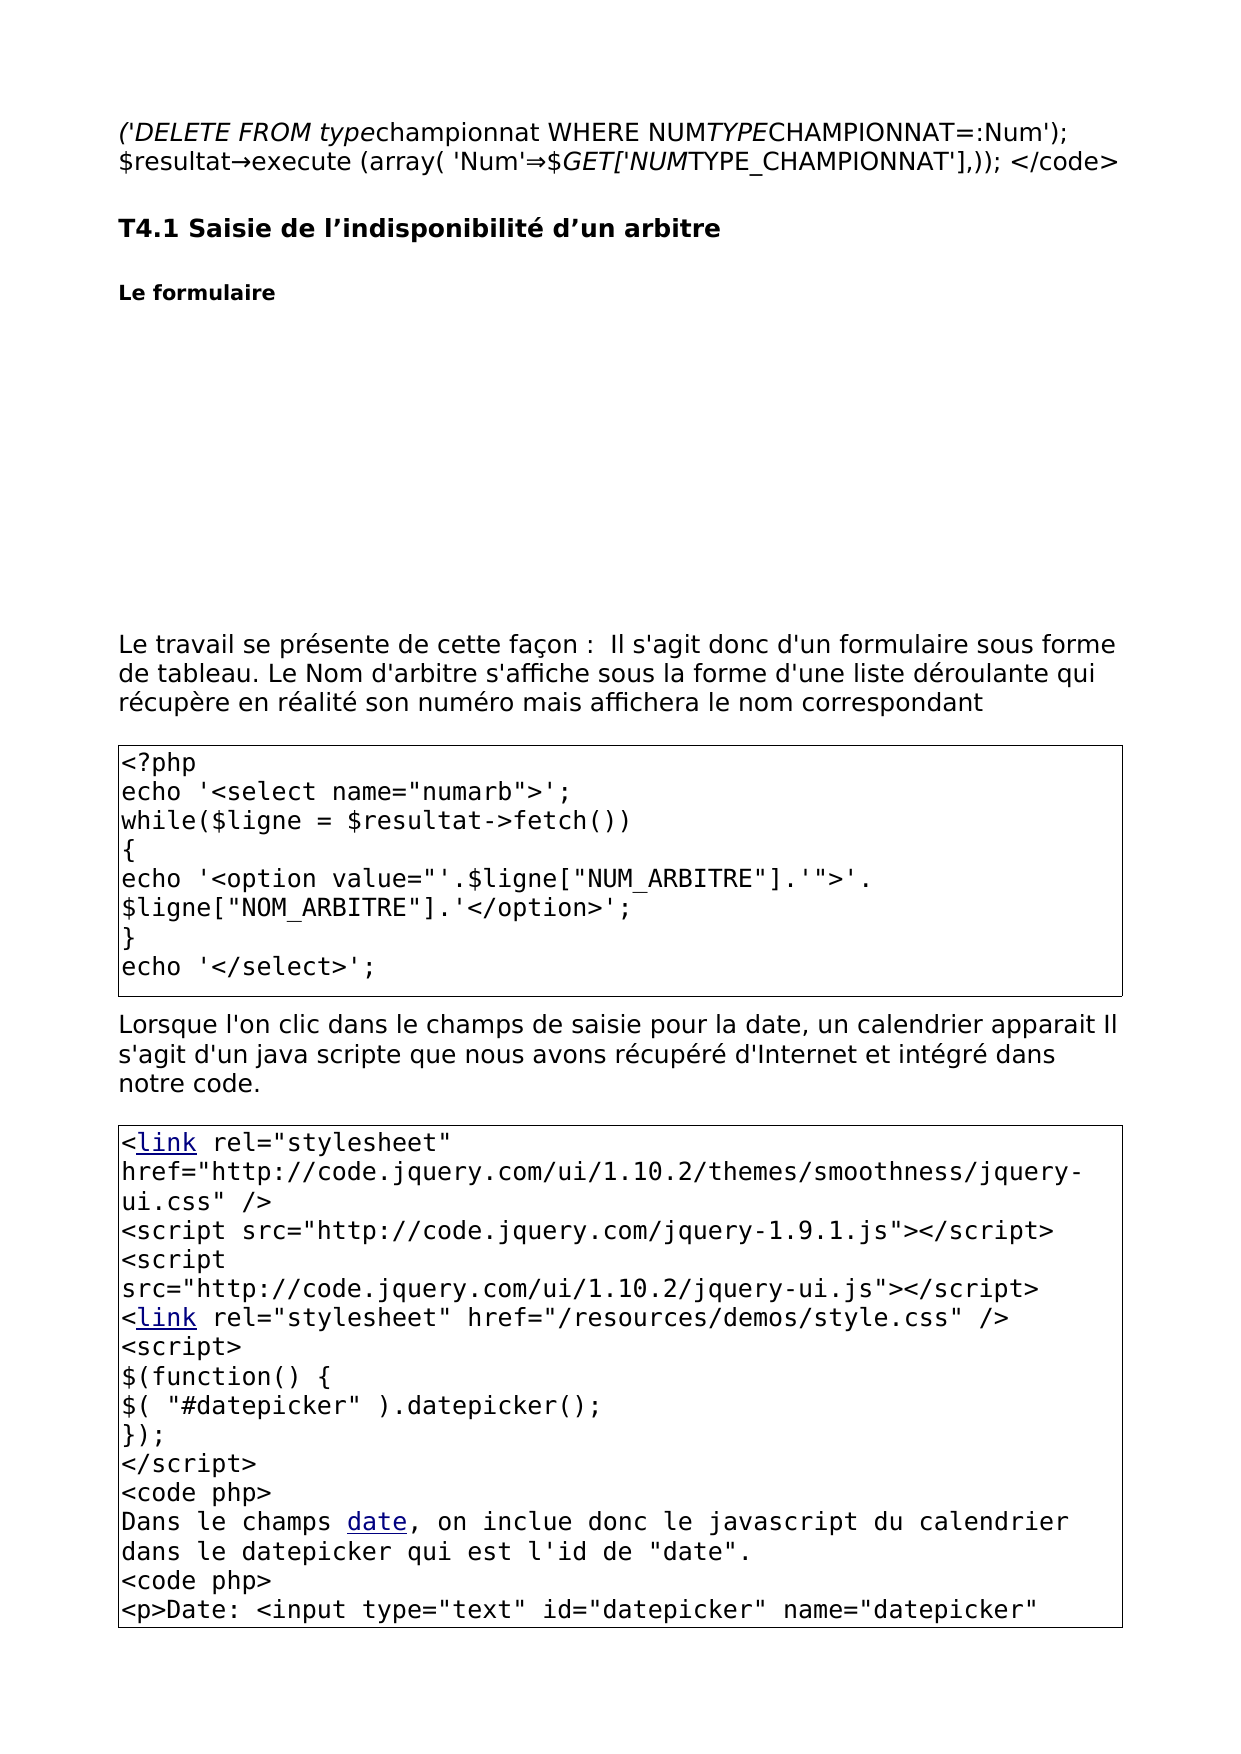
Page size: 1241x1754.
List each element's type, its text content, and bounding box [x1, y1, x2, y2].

text ('DELETE FROM typechampionnat WHERE NUMTYPECHAMPIONNAT=:Num'); $resultat→execute (array( 'Num'⇒$GET['NUMTYPE_CHAMPIONNAT'],)); </code> [118, 118, 1122, 176]
subtitle Le formulaire [118, 281, 1122, 305]
table_header <?php echo '<select name="numarb">'; while($ligne = $resultat->fetch()) { echo '<option value="'.$ligne["NUM_ARBITRE"].'">'.$ligne["NOM_ARBITRE"].'</option>'; } echo '</select>'; [119, 746, 1122, 996]
text Le travail se présente de cette façon : Il s'agit donc d'un formulaire sous forme de tableau. Le Nom d'arbitre s'affiche sous la forme d'une liste déroulante qui récupère en réalité son numéro mais affichera le nom correspondant [118, 317, 1122, 717]
table_header <link rel="stylesheet" href="http://code.jquery.com/ui/1.10.2/themes/smoothness/jquery-ui.css" /> <script src="http://code.jquery.com/jquery-1.9.1.js"></script> <script src="http://code.jquery.com/ui/1.10.2/jquery-ui.js"></script> <link rel="stylesheet" href="/resources/demos/style.css" /> <script> $(function() { $( "#datepicker" ).datepicker(); }); </script> <code php> Dans le champs date, on inclue donc le javascript du calendrier dans le datepicker qui est l'id de "date". <code php> <p>Date: <input type="text" id="datepicker" name="datepicker" [119, 1126, 1122, 1627]
subtitle T4.1 Saisie de l’indisponibilité d’un arbitre [118, 214, 1122, 243]
text Lorsque l'on clic dans le champs de saisie pour la date, un calendrier apparait Il s'agit d'un java scripte que nous avons récupéré d'Internet et intégré dans notre code. [118, 1011, 1122, 1098]
